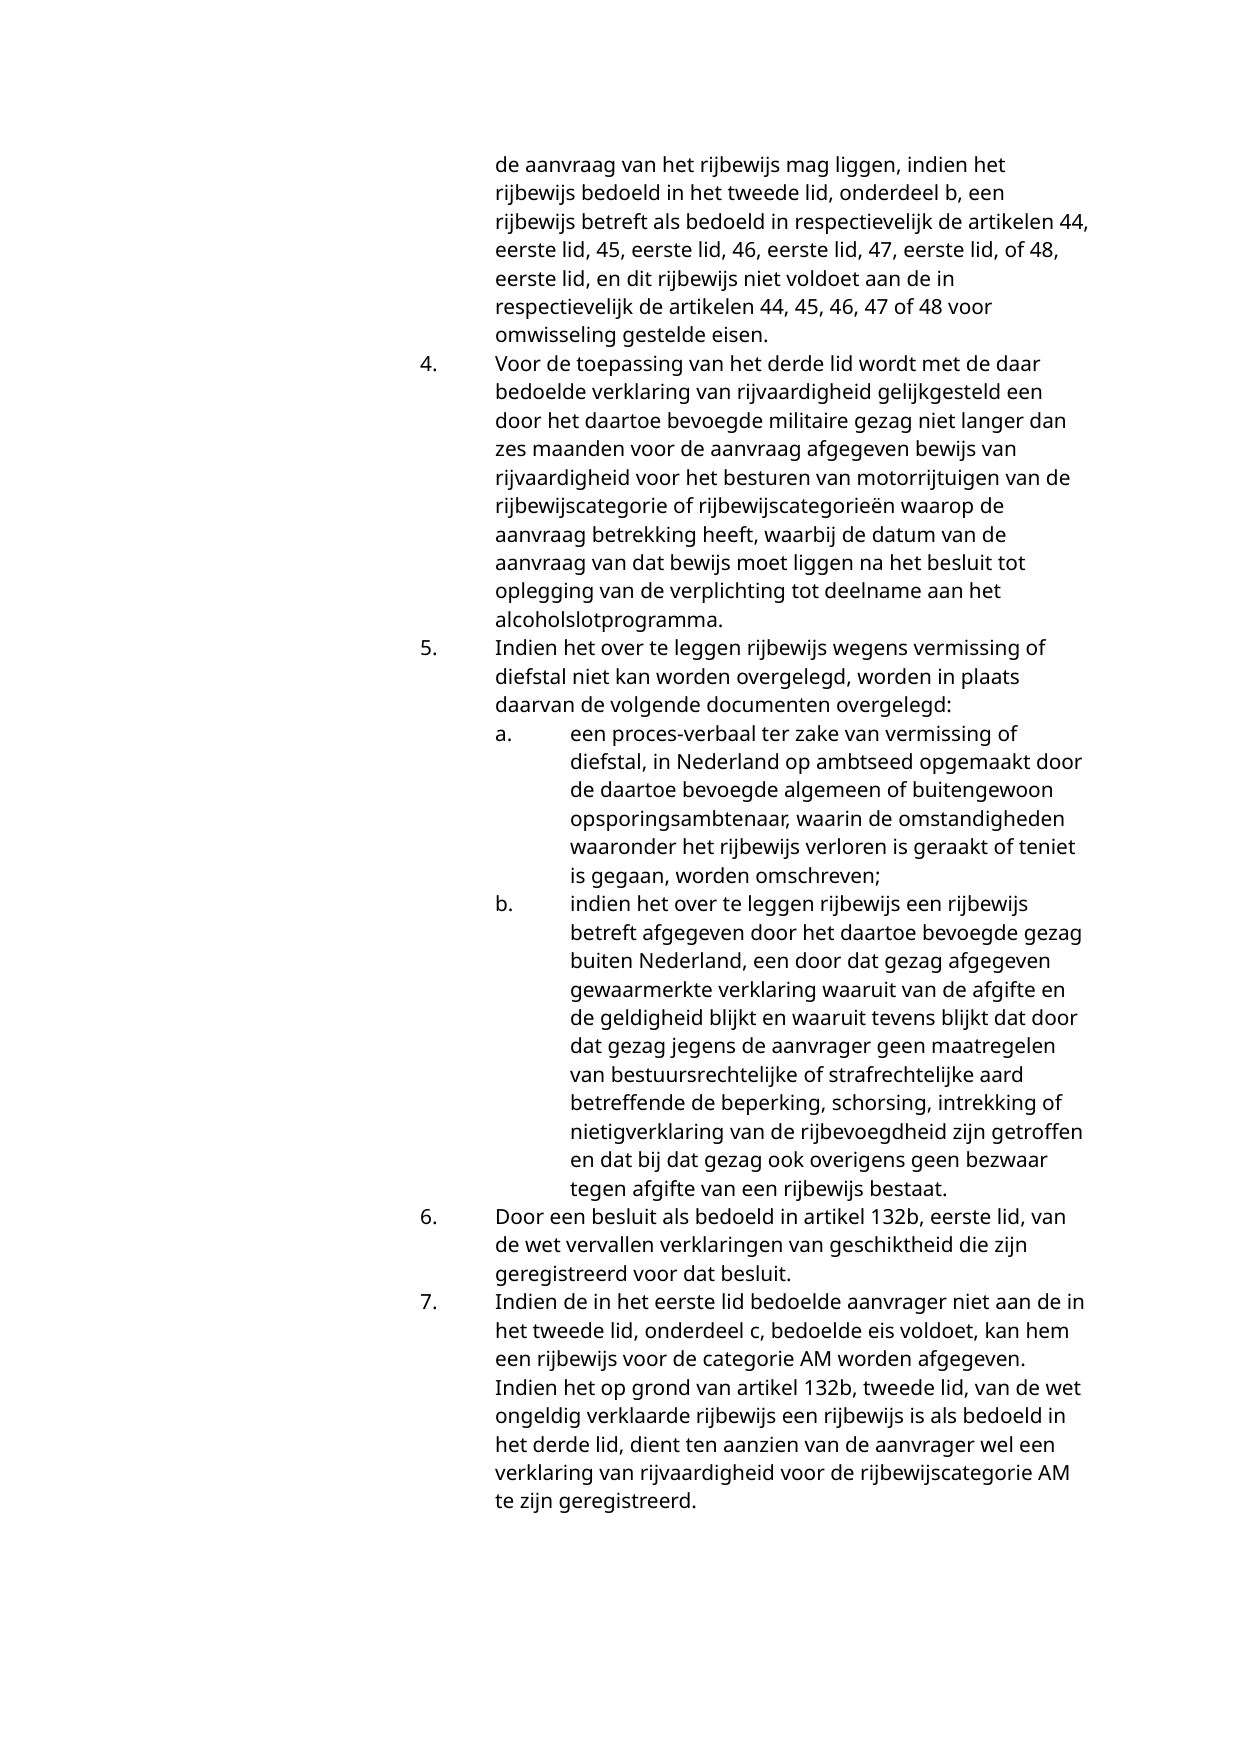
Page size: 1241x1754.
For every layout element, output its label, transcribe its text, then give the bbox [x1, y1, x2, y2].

list indien het over te leggen rijbewijs een rijbewijs betreft afgegeven door het daartoe bevoegde gezag buiten Nederland, een door dat gezag afgegeven gewaarmerkte verklaring waaruit van de afgifte en de geldigheid blijkt en waaruit tevens blijkt dat door dat gezag jegens de aanvrager geen maatregelen van bestuursrechtelijke of strafrechtelijke aard betreffende de beperking, schorsing, intrekking of nietigverklaring van de rijbevoegdheid zijn getroffen en dat bij dat gezag ook overigens geen bezwaar tegen afgifte van een rijbewijs bestaat. [495, 889, 1090, 1202]
list Indien het over te leggen rijbewijs wegens vermissing of diefstal niet kan worden overgelegd, worden in plaats daarvan de volgende documenten overgelegd: [420, 633, 1090, 719]
list Door een besluit als bedoeld in artikel 132b, eerste lid, van de wet vervallen verklaringen van geschiktheid die zijn geregistreerd voor dat besluit. [420, 1202, 1090, 1287]
list een proces-verbaal ter zake van vermissing of diefstal, in Nederland op ambtseed opgemaakt door de daartoe bevoegde algemeen of buitengewoon opsporingsambtenaar, waarin de omstandigheden waaronder het rijbewijs verloren is geraakt of teniet is gegaan, worden omschreven; [495, 719, 1090, 889]
list Indien de in het eerste lid bedoelde aanvrager niet aan de in het tweede lid, onderdeel c, bedoelde eis voldoet, kan hem een rijbewijs voor de categorie AM worden afgegeven. Indien het op grond van artikel 132b, tweede lid, van de wet ongeldig verklaarde rijbewijs een rijbewijs is als bedoeld in het derde lid, dient ten aanzien van de aanvrager wel een verklaring van rijvaardigheid voor de rijbewijscategorie AM te zijn geregistreerd. [420, 1287, 1090, 1515]
list de aanvraag van het rijbewijs mag liggen, indien het rijbewijs bedoeld in het tweede lid, onderdeel b, een rijbewijs betreft als bedoeld in respectievelijk de artikelen 44, eerste lid, 45, eerste lid, 46, eerste lid, 47, eerste lid, of 48, eerste lid, en dit rijbewijs niet voldoet aan de in respectievelijk de artikelen 44, 45, 46, 47 of 48 voor omwisseling gestelde eisen. [420, 150, 1090, 349]
list Voor de toepassing van het derde lid wordt met de daar bedoelde verklaring van rijvaardigheid gelijkgesteld een door het daartoe bevoegde militaire gezag niet langer dan zes maanden voor de aanvraag afgegeven bewijs van rijvaardigheid voor het besturen van motorrijtuigen van de rijbewijscategorie of rijbewijscategorieën waarop de aanvraag betrekking heeft, waarbij de datum van de aanvraag van dat bewijs moet liggen na het besluit tot oplegging van de verplichting tot deelname aan het alcoholslotprogramma. [420, 349, 1090, 633]
